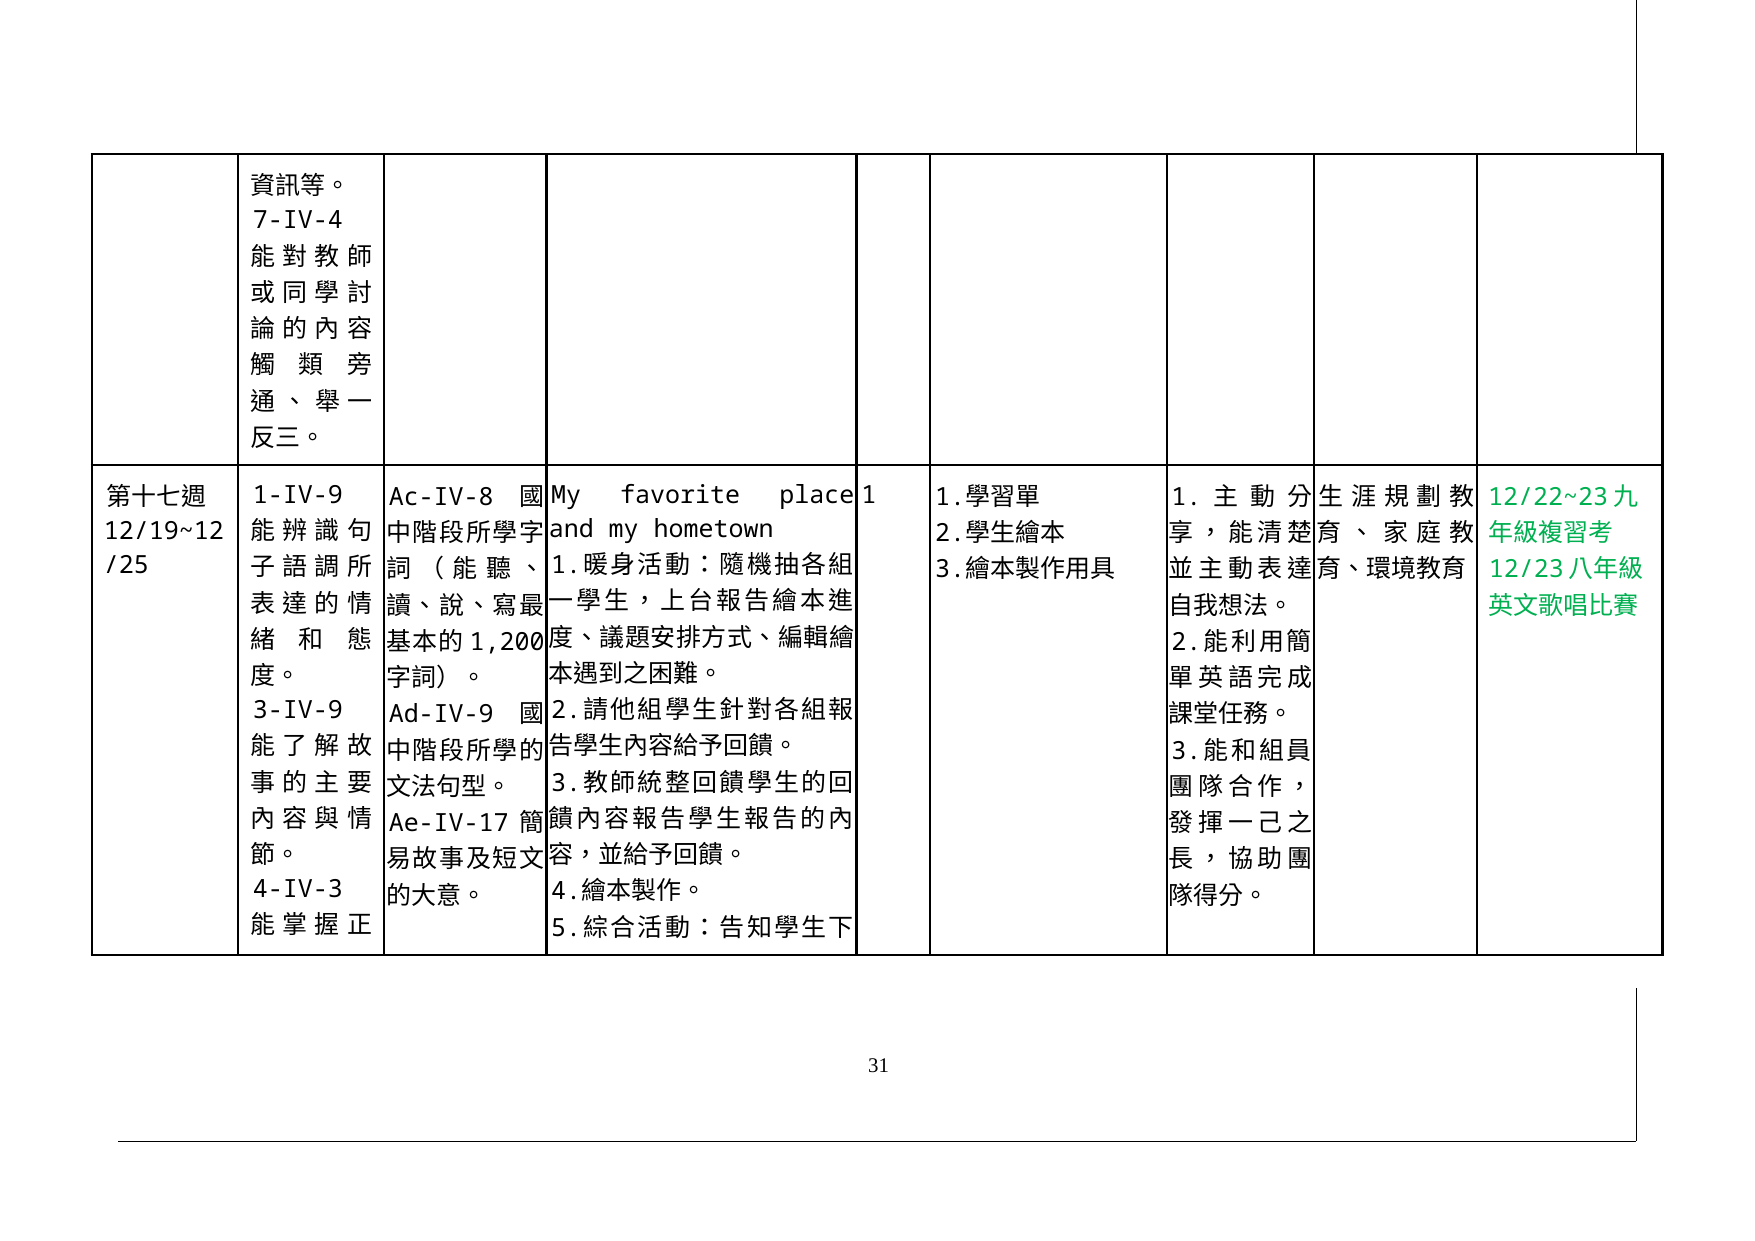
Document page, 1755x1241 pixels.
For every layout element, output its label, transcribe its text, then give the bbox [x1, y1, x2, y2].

table_cell [1478, 155, 1661, 464]
table_cell [931, 155, 1166, 464]
table_cell 第十七週12/19~12/25 [93, 466, 237, 954]
table_cell My favorite place and my hometown 1.暖身活動：隨機抽各組一學生，上台報告繪本進度、議題安排方式、編輯繪本遇到之困難。 2.請他組學生針對各組報告學生內容給予回饋。 3.教師統整回饋學生的回饋內容報告學生報告的內容，並給予回饋。 4.繪本製作。 5.綜合活動：告知學生下 [548, 466, 855, 954]
table_cell [548, 155, 855, 464]
table_cell [93, 155, 237, 464]
table_cell [1168, 155, 1313, 464]
table_cell [1315, 155, 1476, 464]
table_cell 1 [858, 466, 929, 954]
table_cell [385, 155, 545, 464]
table_cell 資訊等。 7-IV-4能對教師或同學討論的內容觸類旁通、舉一反三。 [239, 155, 383, 464]
table_cell 1.主動分享，能清楚並主動表達自我想法。 2.能利用簡單英語完成課堂任務。 3.能和組員團隊合作，發揮一己之長，協助團隊得分。 [1168, 466, 1313, 954]
table_cell 12/22~23九年級複習考 12/23八年級英文歌唱比賽 [1478, 466, 1661, 954]
table_cell [858, 155, 929, 464]
table_cell Ac-IV-8國中階段所學字詞（能聽、讀、說、寫最基本的1,200字詞）。 Ad-IV-9國中階段所學的文法句型。 Ae-IV-17簡易故事及短文的大意。 [385, 466, 545, 954]
table_cell 生涯規劃教育、家庭教育、環境教育 [1315, 466, 1476, 954]
table_cell 1-IV-9能辨識句子語調所表達的情緒和態度。 3-IV-9能了解故事的主要內容與情節。 4-IV-3能掌握正 [239, 466, 383, 954]
table_cell 1.學習單 2.學生繪本 3.繪本製作用具 [931, 466, 1166, 954]
